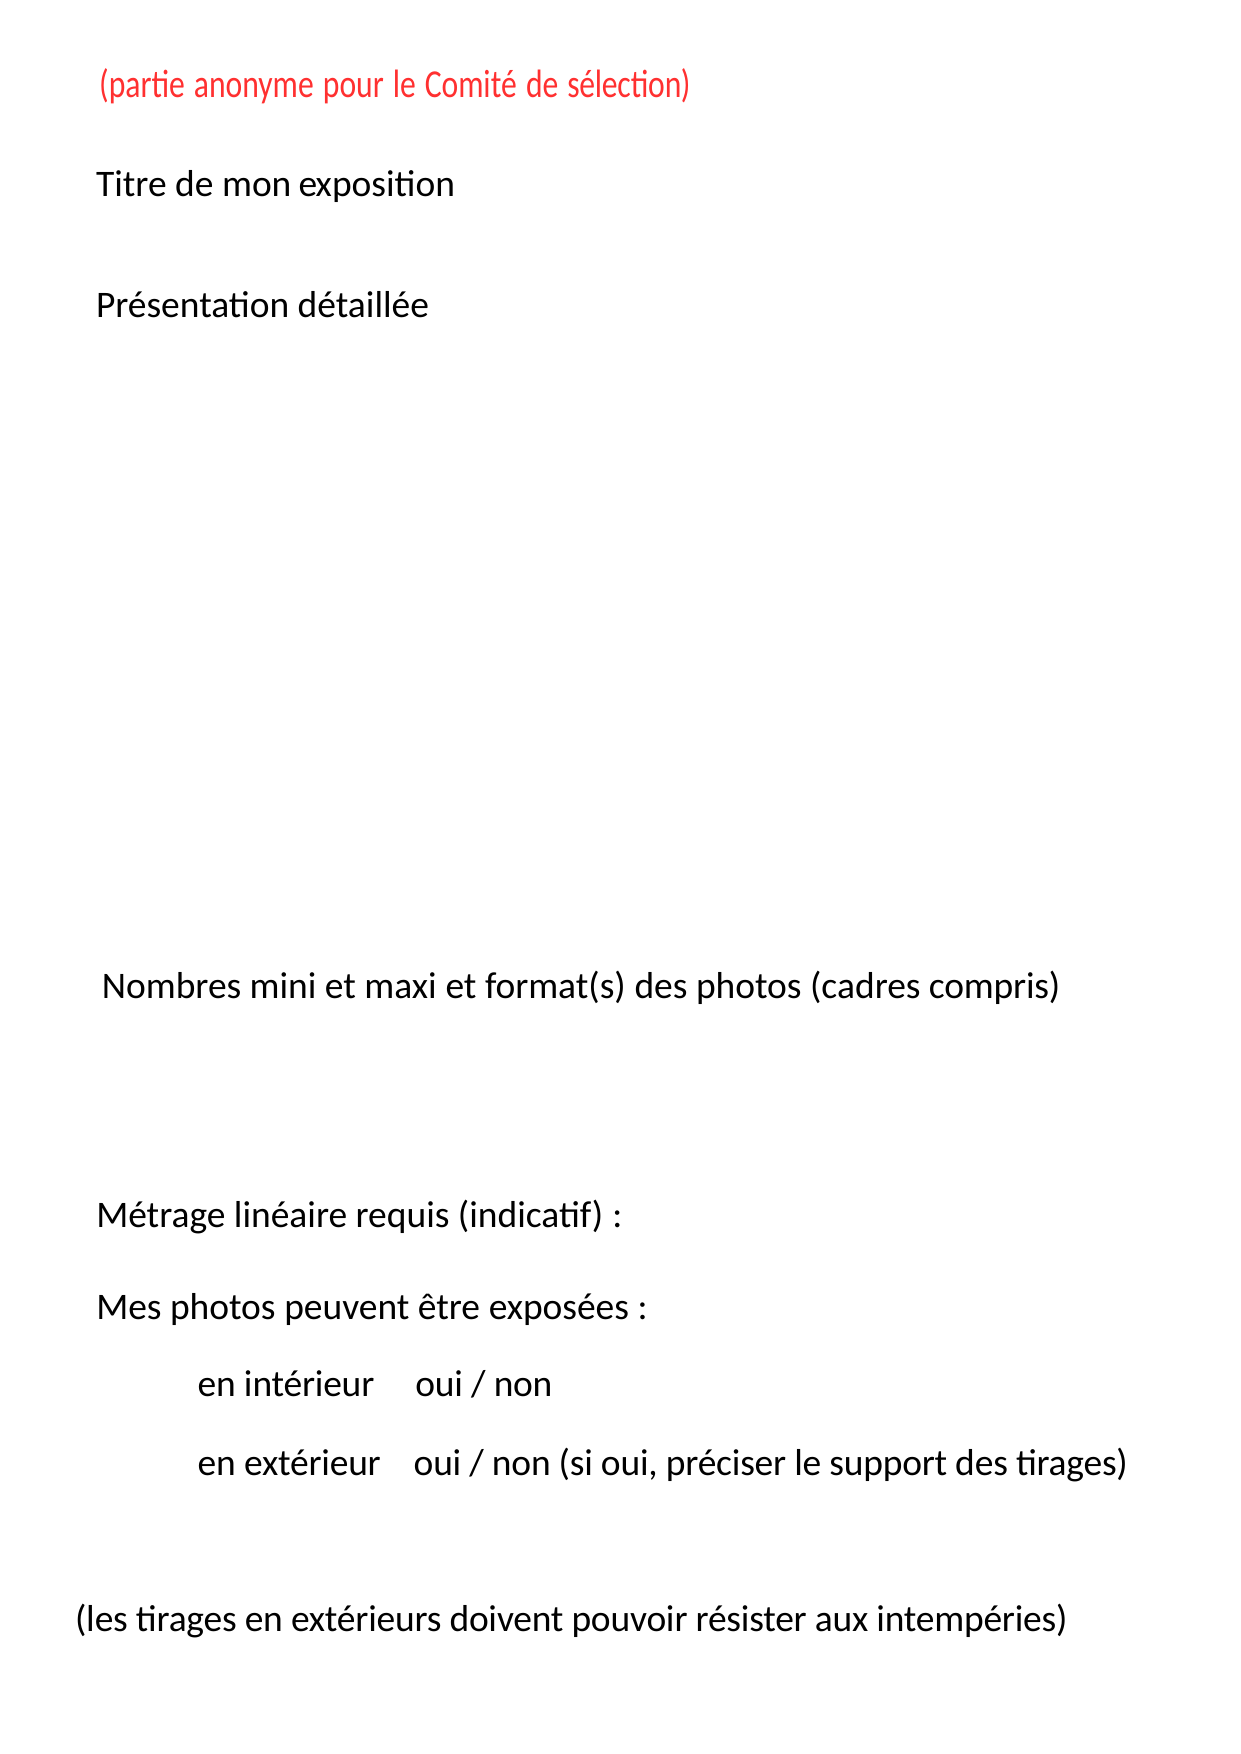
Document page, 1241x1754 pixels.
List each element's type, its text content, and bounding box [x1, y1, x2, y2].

text Métrage linéaire requis (indicatif) : [96, 1191, 1165, 1237]
text Présentation détaillée [96, 281, 524, 327]
text en intérieur oui / non [197, 1360, 1165, 1407]
text Nombres mini et maxi et format(s) des photos (cadres compris) [102, 962, 1165, 1008]
text Titre de mon exposition [96, 159, 524, 205]
text en extérieur oui / non (si oui, préciser le support des tirages) [197, 1439, 1165, 1486]
text Mes photos peuvent être exposées : [96, 1283, 1165, 1328]
text (les tirages en extérieurs doivent pouvoir résister aux intempéries) [75, 1595, 1165, 1643]
subtitle (partie anonyme pour le Comité de sélection) [99, 59, 1165, 107]
